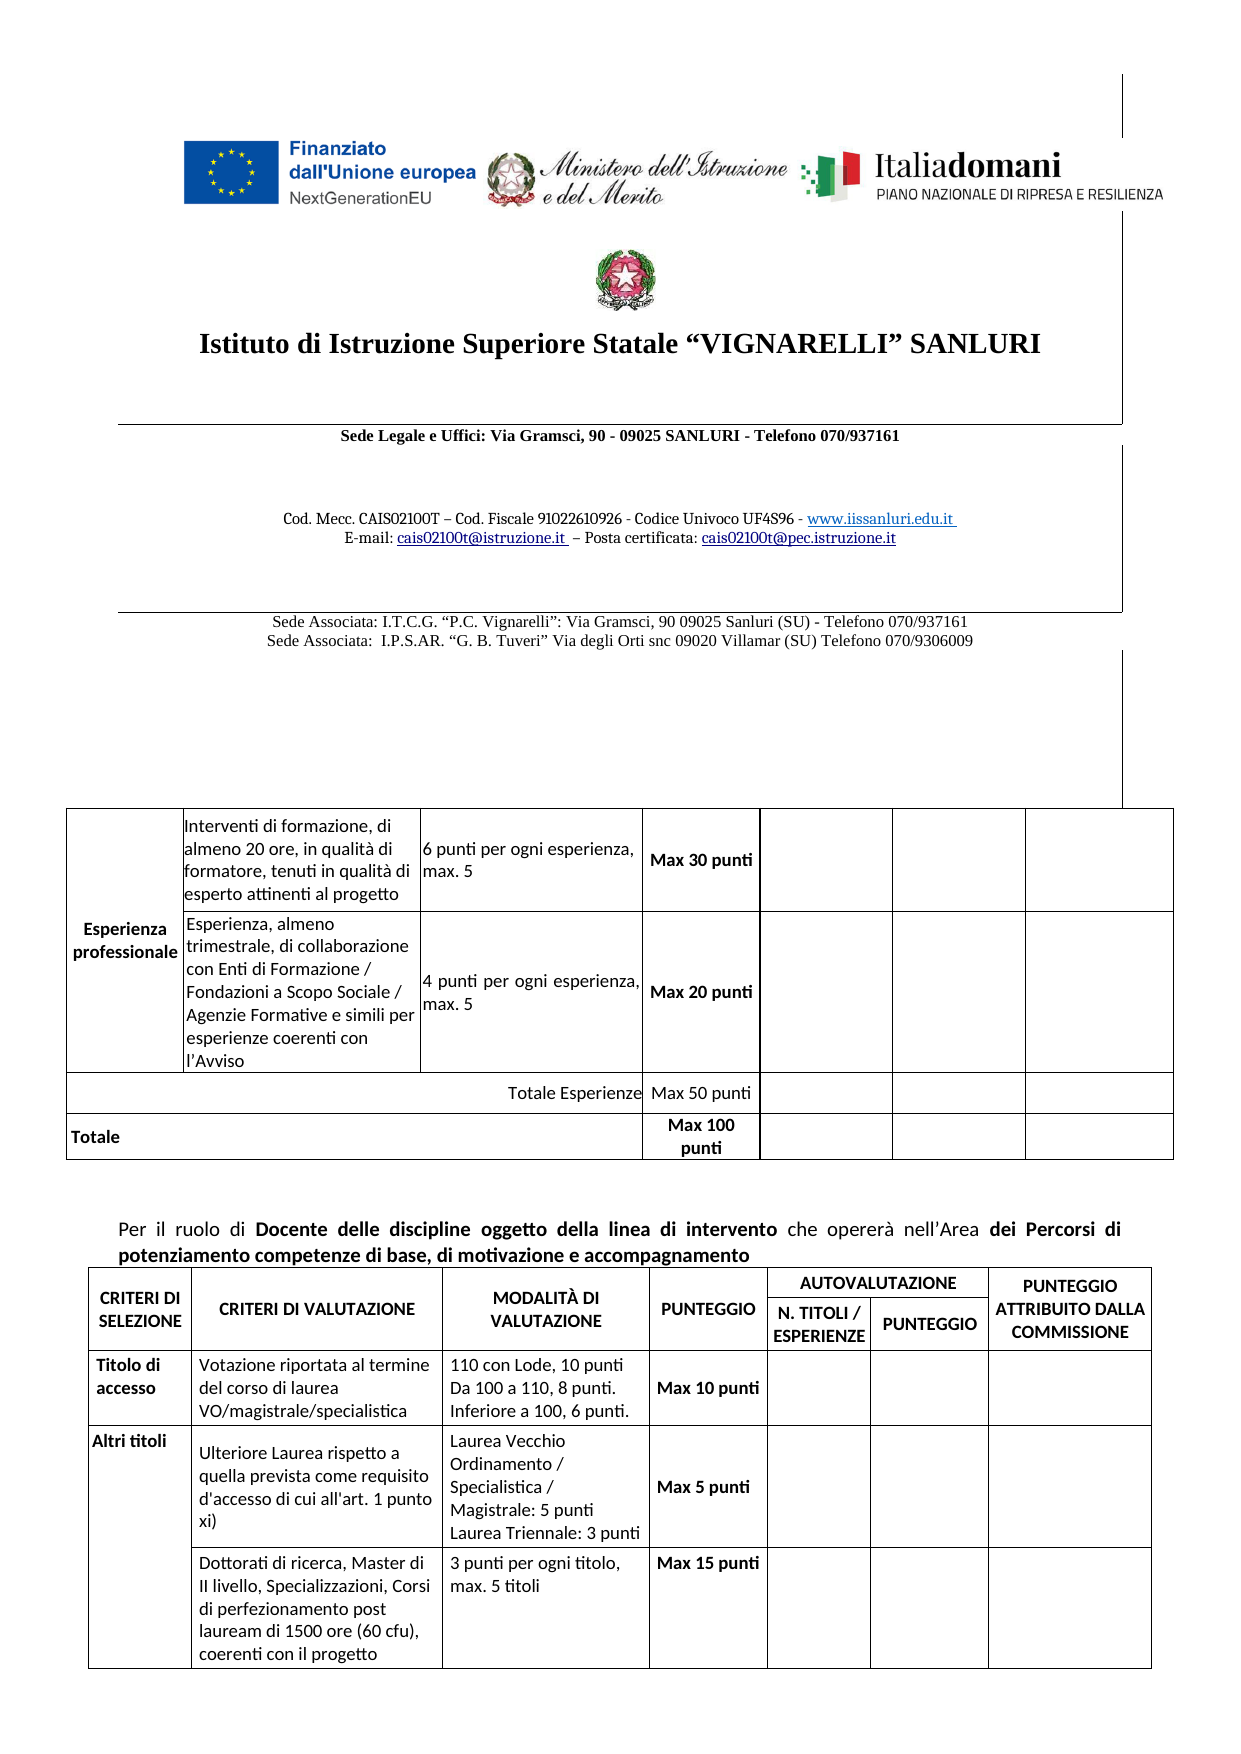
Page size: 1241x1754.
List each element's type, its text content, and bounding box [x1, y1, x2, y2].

table_cell [871, 1426, 988, 1547]
table_cell [871, 1548, 988, 1668]
table_header CRITERI DI VALUTAZIONE [192, 1268, 442, 1350]
table_cell [989, 1426, 1151, 1547]
table_header PUNTEGGIO [650, 1268, 767, 1350]
table_cell [893, 809, 1025, 911]
table_cell [893, 1073, 1025, 1112]
table_cell Laurea Vecchio Ordinamento / Specialistica / Magistrale: 5 punti Laurea Triennale: 3 punti [443, 1426, 649, 1547]
table_cell Altri titoli [89, 1426, 191, 1668]
table_cell [761, 1114, 892, 1159]
table_cell Totale [67, 1114, 642, 1159]
table_cell [768, 1351, 870, 1425]
table_cell Votazione riportata al termine del corso di laurea VO/magistrale/specialistica [192, 1351, 442, 1425]
table_cell [1026, 912, 1173, 1072]
table_cell Max 5 punti [650, 1426, 767, 1547]
table_cell [893, 1114, 1025, 1159]
table_cell Totale Esperienze [67, 1073, 642, 1112]
table_cell 110 con Lode, 10 punti Da 100 a 110, 8 punti. Inferiore a 100, 6 punti. [443, 1351, 649, 1425]
table_cell [893, 912, 1025, 1072]
table_cell Ulteriore Laurea rispetto a quella prevista come requisito d'accesso di cui all'art. 1 punto xi) [192, 1426, 442, 1547]
table_cell Max 15 punti [650, 1548, 767, 1668]
text Per il ruolo di Docente delle discipline oggetto della linea di intervento che opererà nell’Area dei Percorsi di potenziamento competenze di base, di motivazione e accompagnamento [118, 1216, 1122, 1267]
table_cell Max 10 punti [650, 1351, 767, 1425]
table_cell [1026, 809, 1173, 911]
table_cell 3 punti per ogni titolo, max. 5 titoli [443, 1548, 649, 1668]
table_cell Max 100 punti [643, 1114, 759, 1159]
table_cell Titolo di accesso [89, 1351, 191, 1425]
table_header MODALITÀ DI VALUTAZIONE [443, 1268, 649, 1350]
table_cell Esperienza, almeno trimestrale, di collaborazione con Enti di Formazione / Fondazioni a Scopo Sociale / Agenzie Formative e simili per esperienze coerenti con l’Avviso [184, 912, 420, 1072]
table_cell [989, 1548, 1151, 1668]
table_cell [1026, 1114, 1173, 1159]
table_cell [768, 1548, 870, 1668]
table_cell Interventi di formazione, di almeno 20 ore, in qualità di formatore, tenuti in qualità di esperto attinenti al progetto [184, 809, 420, 911]
table_cell [761, 809, 892, 911]
table_cell Max 50 punti [643, 1073, 759, 1112]
table_cell Dottorati di ricerca, Master di II livello, Specializzazioni, Corsi di perfezionamento post lauream di 1500 ore (60 cfu), coerenti con il progetto [192, 1548, 442, 1668]
table_cell [871, 1351, 988, 1425]
table_cell Max 20 punti [643, 912, 759, 1072]
table_cell [768, 1426, 870, 1547]
table_cell PUNTEGGIO [871, 1298, 988, 1350]
table_cell Esperienza professionale [67, 809, 183, 1072]
table_cell [761, 1073, 892, 1112]
table_cell N. TITOLI / ESPERIENZE [768, 1298, 870, 1350]
table_cell Max 30 punti [643, 809, 759, 911]
table_header PUNTEGGIO ATTRIBUITO DALLA COMMISSIONE [989, 1268, 1151, 1350]
table_cell 6 punti per ogni esperienza, max. 5 [421, 809, 642, 911]
table_cell [761, 912, 892, 1072]
table_cell 4 punti per ogni esperienza, max. 5 [421, 912, 642, 1072]
table_header AUTOVALUTAZIONE [768, 1268, 988, 1297]
table_cell [989, 1351, 1151, 1425]
table_cell [1026, 1073, 1173, 1112]
table_header CRITERI DI SELEZIONE [89, 1268, 191, 1350]
